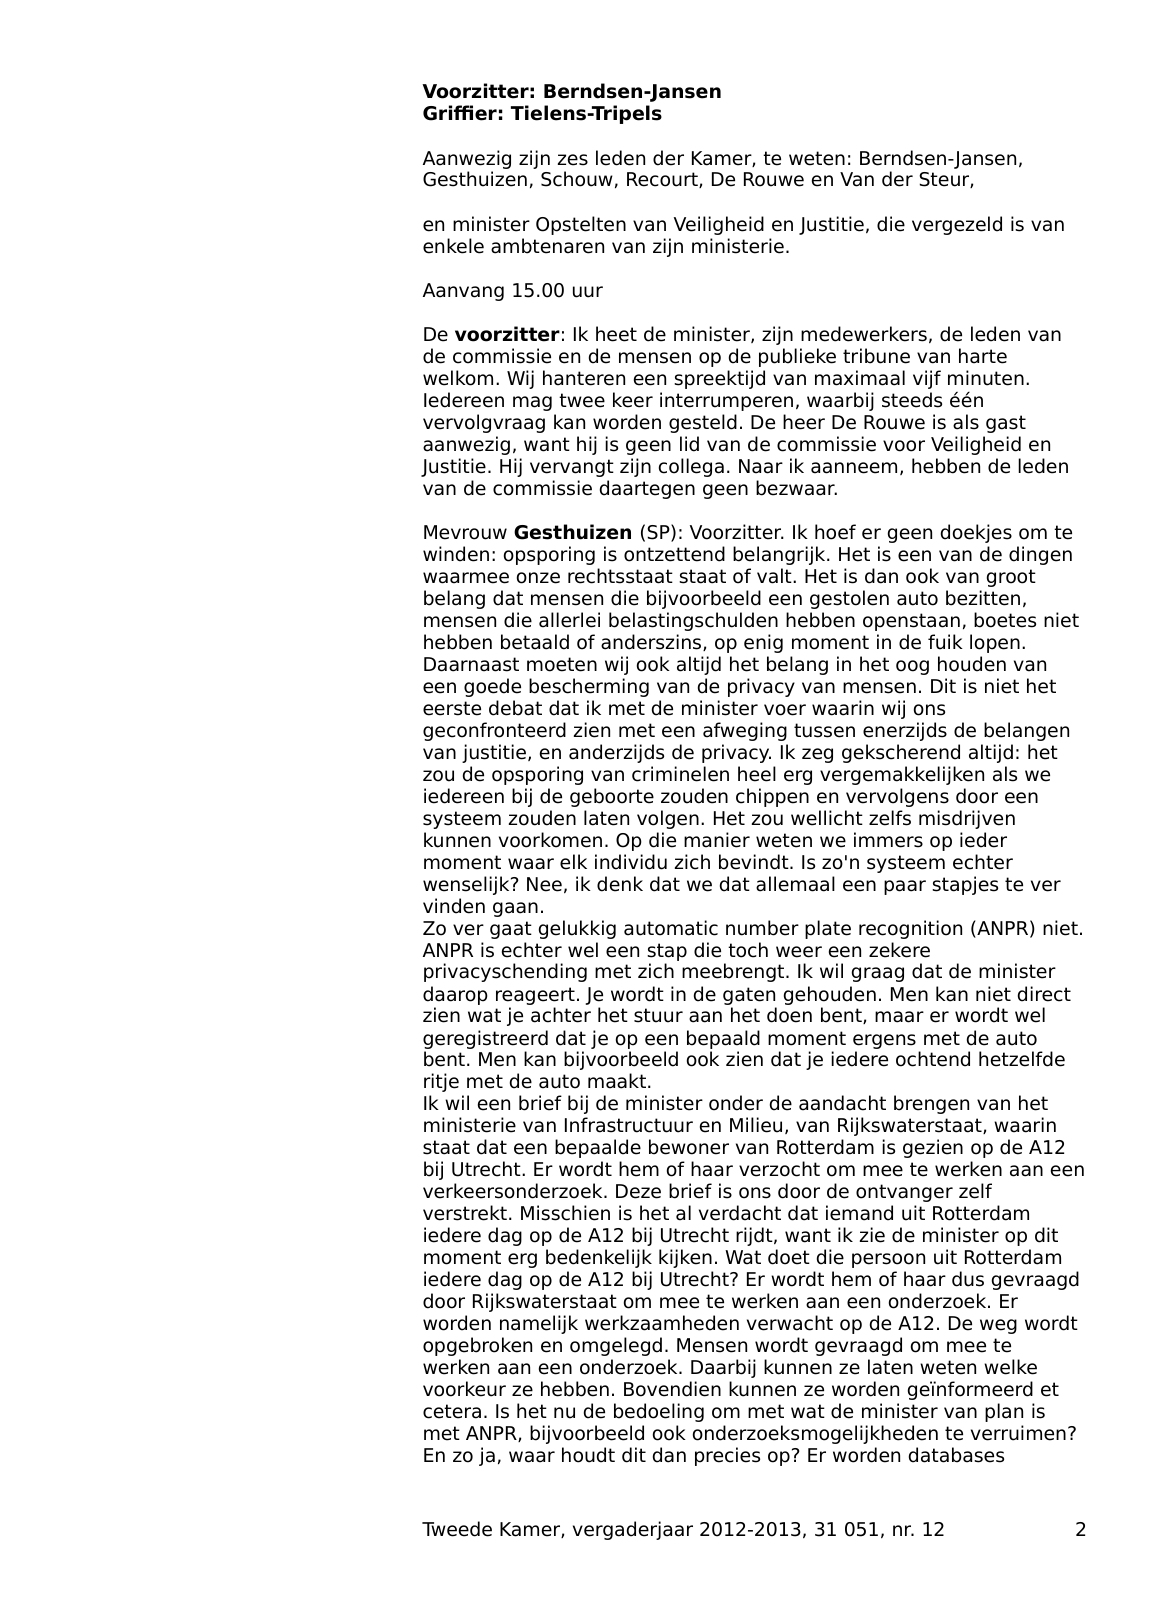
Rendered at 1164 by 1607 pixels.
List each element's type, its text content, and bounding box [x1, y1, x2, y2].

text Voorzitter: Berndsen-Jansen [422, 81, 1087, 103]
text Griffier: Tielens-Tripels [422, 103, 1087, 125]
text en minister Opstelten van Veiligheid en Justitie, die vergezeld is van enkele ambtenaren van zijn ministerie. [422, 213, 1087, 257]
text Aanwezig zijn zes leden der Kamer, te weten: Berndsen-Jansen, Gesthuizen, Schouw, Recourt, De Rouwe en Van der Steur, [422, 147, 1087, 191]
text Zo ver gaat gelukkig automatic number plate recognition (ANPR) niet. ANPR is echter wel een stap die toch weer een zekere privacyschending met zich meebrengt. Ik wil graag dat de minister daarop reageert. Je wordt in de gaten gehouden. Men kan niet direct zien wat je achter het stuur aan het doen bent, maar er wordt wel geregistreerd dat je op een bepaald moment ergens met de auto bent. Men kan bijvoorbeeld ook zien dat je iedere ochtend hetzelfde ritje met de auto maakt. [422, 917, 1087, 1093]
text De voorzitter: Ik heet de minister, zijn medewerkers, de leden van de commissie en de mensen op de publieke tribune van harte welkom. Wij hanteren een spreektijd van maximaal vijf minuten. Iedereen mag twee keer interrumperen, waarbij steeds één vervolgvraag kan worden gesteld. De heer De Rouwe is als gast aanwezig, want hij is geen lid van de commissie voor Veiligheid en Justitie. Hij vervangt zijn collega. Naar ik aanneem, hebben de leden van de commissie daartegen geen bezwaar. [422, 324, 1087, 500]
text Aanvang 15.00 uur [422, 280, 1087, 302]
text Ik wil een brief bij de minister onder de aandacht brengen van het ministerie van Infrastructuur en Milieu, van Rijkswaterstaat, waarin staat dat een bepaalde bewoner van Rotterdam is gezien op de A12 bij Utrecht. Er wordt hem of haar verzocht om mee te werken aan een verkeersonderzoek. Deze brief is ons door de ontvanger zelf verstrekt. Misschien is het al verdacht dat iemand uit Rotterdam iedere dag op de A12 bij Utrecht rijdt, want ik zie de minister op dit moment erg bedenkelijk kijken. Wat doet die persoon uit Rotterdam iedere dag op de A12 bij Utrecht? Er wordt hem of haar dus gevraagd door Rijkswaterstaat om mee te werken aan een onderzoek. Er worden namelijk werkzaamheden verwacht op de A12. De weg wordt opgebroken en omgelegd. Mensen wordt gevraagd om mee te werken aan een onderzoek. Daarbij kunnen ze laten weten welke voorkeur ze hebben. Bovendien kunnen ze worden geïnformeerd et cetera. Is het nu de bedoeling om met wat de minister van plan is met ANPR, bijvoorbeeld ook onderzoeksmogelijkheden te verruimen? En zo ja, waar houdt dit dan precies op? Er worden databases [422, 1093, 1087, 1467]
text Mevrouw Gesthuizen (SP): Voorzitter. Ik hoef er geen doekjes om te winden: opsporing is ontzettend belangrijk. Het is een van de dingen waarmee onze rechtsstaat staat of valt. Het is dan ook van groot belang dat mensen die bijvoorbeeld een gestolen auto bezitten, mensen die allerlei belastingschulden hebben openstaan, boetes niet hebben betaald of anderszins, op enig moment in de fuik lopen. Daarnaast moeten wij ook altijd het belang in het oog houden van een goede bescherming van de privacy van mensen. Dit is niet het eerste debat dat ik met de minister voer waarin wij ons geconfronteerd zien met een afweging tussen enerzijds de belangen van justitie, en anderzijds de privacy. Ik zeg gekscherend altijd: het zou de opsporing van criminelen heel erg vergemakkelijken als we iedereen bij de geboorte zouden chippen en vervolgens door een systeem zouden laten volgen. Het zou wellicht zelfs misdrijven kunnen voorkomen. Op die manier weten we immers op ieder moment waar elk individu zich bevindt. Is zo'n systeem echter wenselijk? Nee, ik denk dat we dat allemaal een paar stapjes te ver vinden gaan. [422, 522, 1087, 917]
